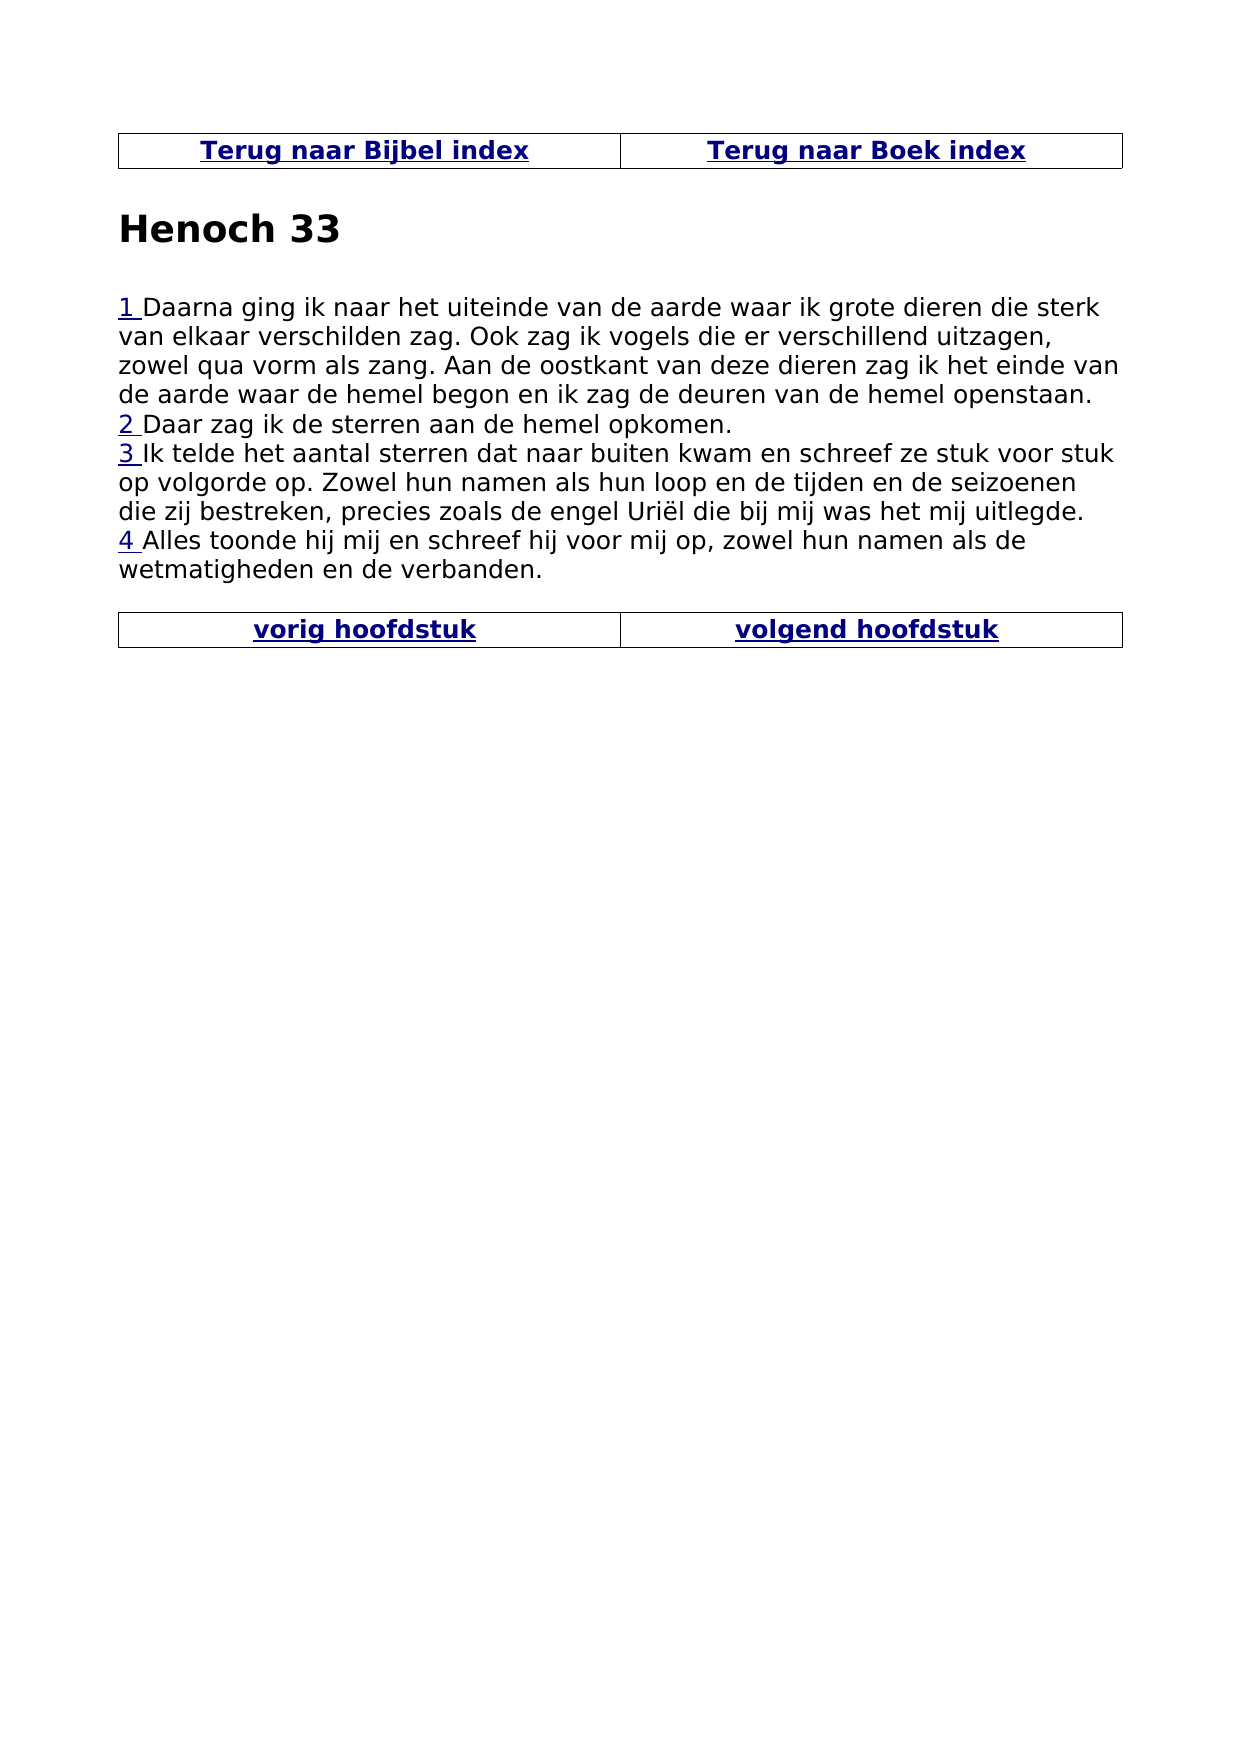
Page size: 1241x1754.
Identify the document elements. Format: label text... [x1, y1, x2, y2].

table_header volgend hoofdstuk [621, 613, 1122, 647]
text 1 Daarna ging ik naar het uiteinde van de aarde waar ik grote dieren die sterk van elkaar verschilden zag. Ook zag ik vogels die er verschillend uitzagen, zowel qua vorm als zang. Aan de oostkant van deze dieren zag ik het einde van de aarde waar de hemel begon en ik zag de deuren van de hemel openstaan. 2 Daar zag ik de sterren aan de hemel opkomen. 3 Ik telde het aantal sterren dat naar buiten kwam en schreef ze stuk voor stuk op volgorde op. Zowel hun namen als hun loop en de tijden en de seizoenen die zij bestreken, precies zoals de engel Uriël die bij mij was het mij uitlegde. 4 Alles toonde hij mij en schreef hij voor mij op, zowel hun namen als de wetmatigheden en de verbanden. [118, 264, 1122, 585]
table_header Terug naar Boek index [621, 134, 1122, 168]
subtitle Henoch 33 [118, 208, 1122, 252]
table_header vorig hoofdstuk [119, 613, 620, 647]
table_header Terug naar Bijbel index [119, 134, 620, 168]
